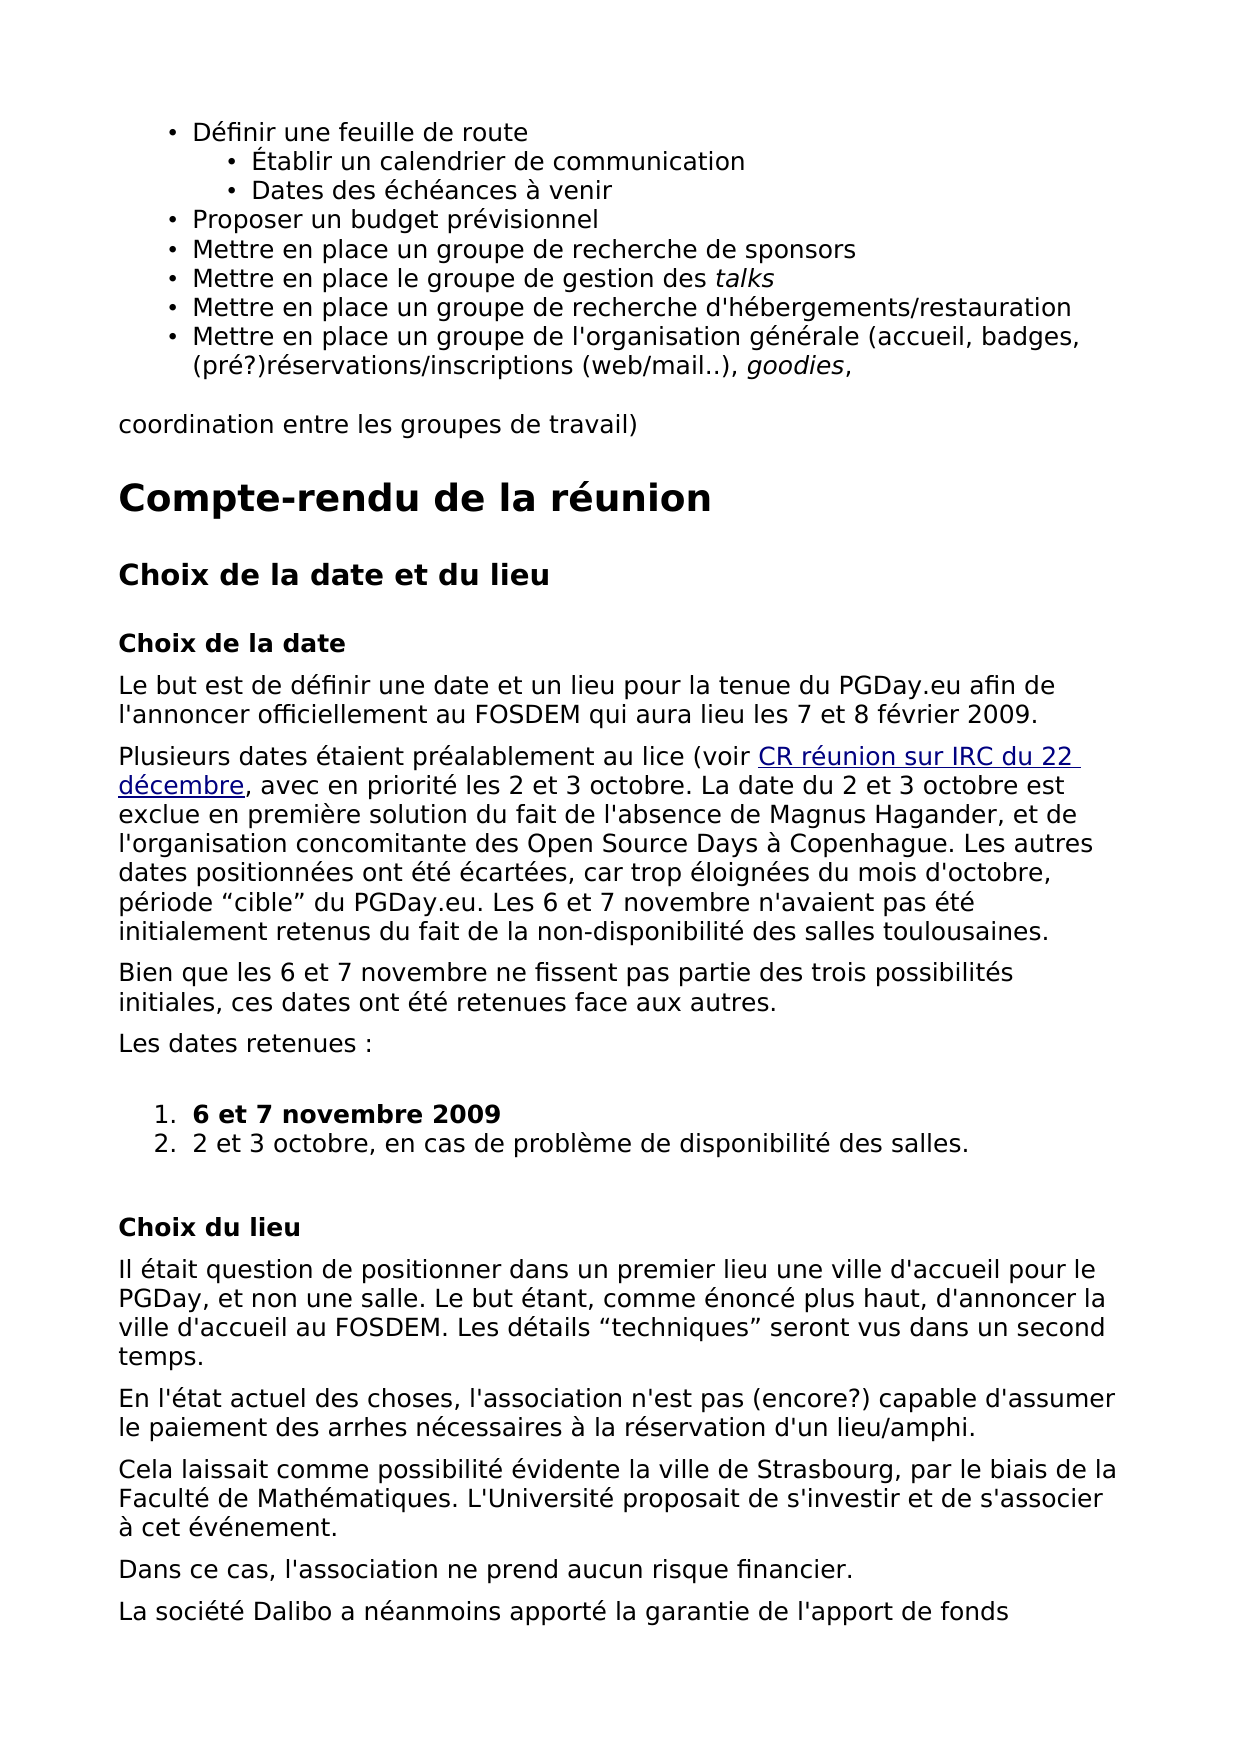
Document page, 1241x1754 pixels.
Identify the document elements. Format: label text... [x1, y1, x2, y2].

text Plusieurs dates étaient préalablement au lice (voir CR réunion sur IRC du 22 décembre, avec en priorité les 2 et 3 octobre. La date du 2 et 3 octobre est exclue en première solution du fait de l'absence de Magnus Hagander, et de l'organisation concomitante des Open Source Days à Copenhague. Les autres dates positionnées ont été écartées, car trop éloignées du mois d'octobre, période “cible” du PGDay.eu. Les 6 et 7 novembre n'avaient pas été initialement retenus du fait de la non-disponibilité des salles toulousaines. [118, 742, 1122, 946]
text Cela laissait comme possibilité évidente la ville de Strasbourg, par le biais de la Faculté de Mathématiques. L'Université proposait de s'investir et de s'associer à cet événement. [118, 1455, 1122, 1542]
subtitle Compte-rendu de la réunion [118, 477, 1122, 520]
list Mettre en place un groupe de l'organisation générale (accueil, badges, (pré?)réservations/inscriptions (web/mail..), goodies, [177, 322, 1122, 381]
text Bien que les 6 et 7 novembre ne fissent pas partie des trois possibilités initiales, ces dates ont été retenues face aux autres. [118, 958, 1122, 1017]
subtitle Choix de la date [118, 629, 1122, 658]
list 6 et 7 novembre 2009 [177, 1101, 1122, 1130]
list Établir un calendrier de communication [236, 147, 1122, 176]
text La société Dalibo a néanmoins apporté la garantie de l'apport de fonds [118, 1597, 1122, 1626]
list Proposer un budget prévisionnel [177, 206, 1122, 235]
list Définir une feuille de route [177, 118, 1122, 147]
text Dans ce cas, l'association ne prend aucun risque financier. [118, 1555, 1122, 1584]
text Les dates retenues : [118, 1029, 1122, 1058]
list Mettre en place le groupe de gestion des talks [177, 264, 1122, 293]
subtitle Choix du lieu [118, 1213, 1122, 1242]
list Mettre en place un groupe de recherche de sponsors [177, 235, 1122, 264]
list Dates des échéances à venir [236, 176, 1122, 206]
text Il était question de positionner dans un premier lieu une ville d'accueil pour le PGDay, et non une salle. Le but étant, comme énoncé plus haut, d'annoncer la ville d'accueil au FOSDEM. Les détails “techniques” seront vus dans un second temps. [118, 1255, 1122, 1372]
list 2 et 3 octobre, en cas de problème de disponibilité des salles. [177, 1130, 1122, 1159]
list Mettre en place un groupe de recherche d'hébergements/restauration [177, 293, 1122, 322]
text coordination entre les groupes de travail) [118, 410, 1122, 439]
text Le but est de définir une date et un lieu pour la tenue du PGDay.eu afin de l'annoncer officiellement au FOSDEM qui aura lieu les 7 et 8 février 2009. [118, 671, 1122, 729]
text En l'état actuel des choses, l'association n'est pas (encore?) capable d'assumer le paiement des arrhes nécessaires à la réservation d'un lieu/amphi. [118, 1384, 1122, 1442]
subtitle Choix de la date et du lieu [118, 558, 1122, 592]
